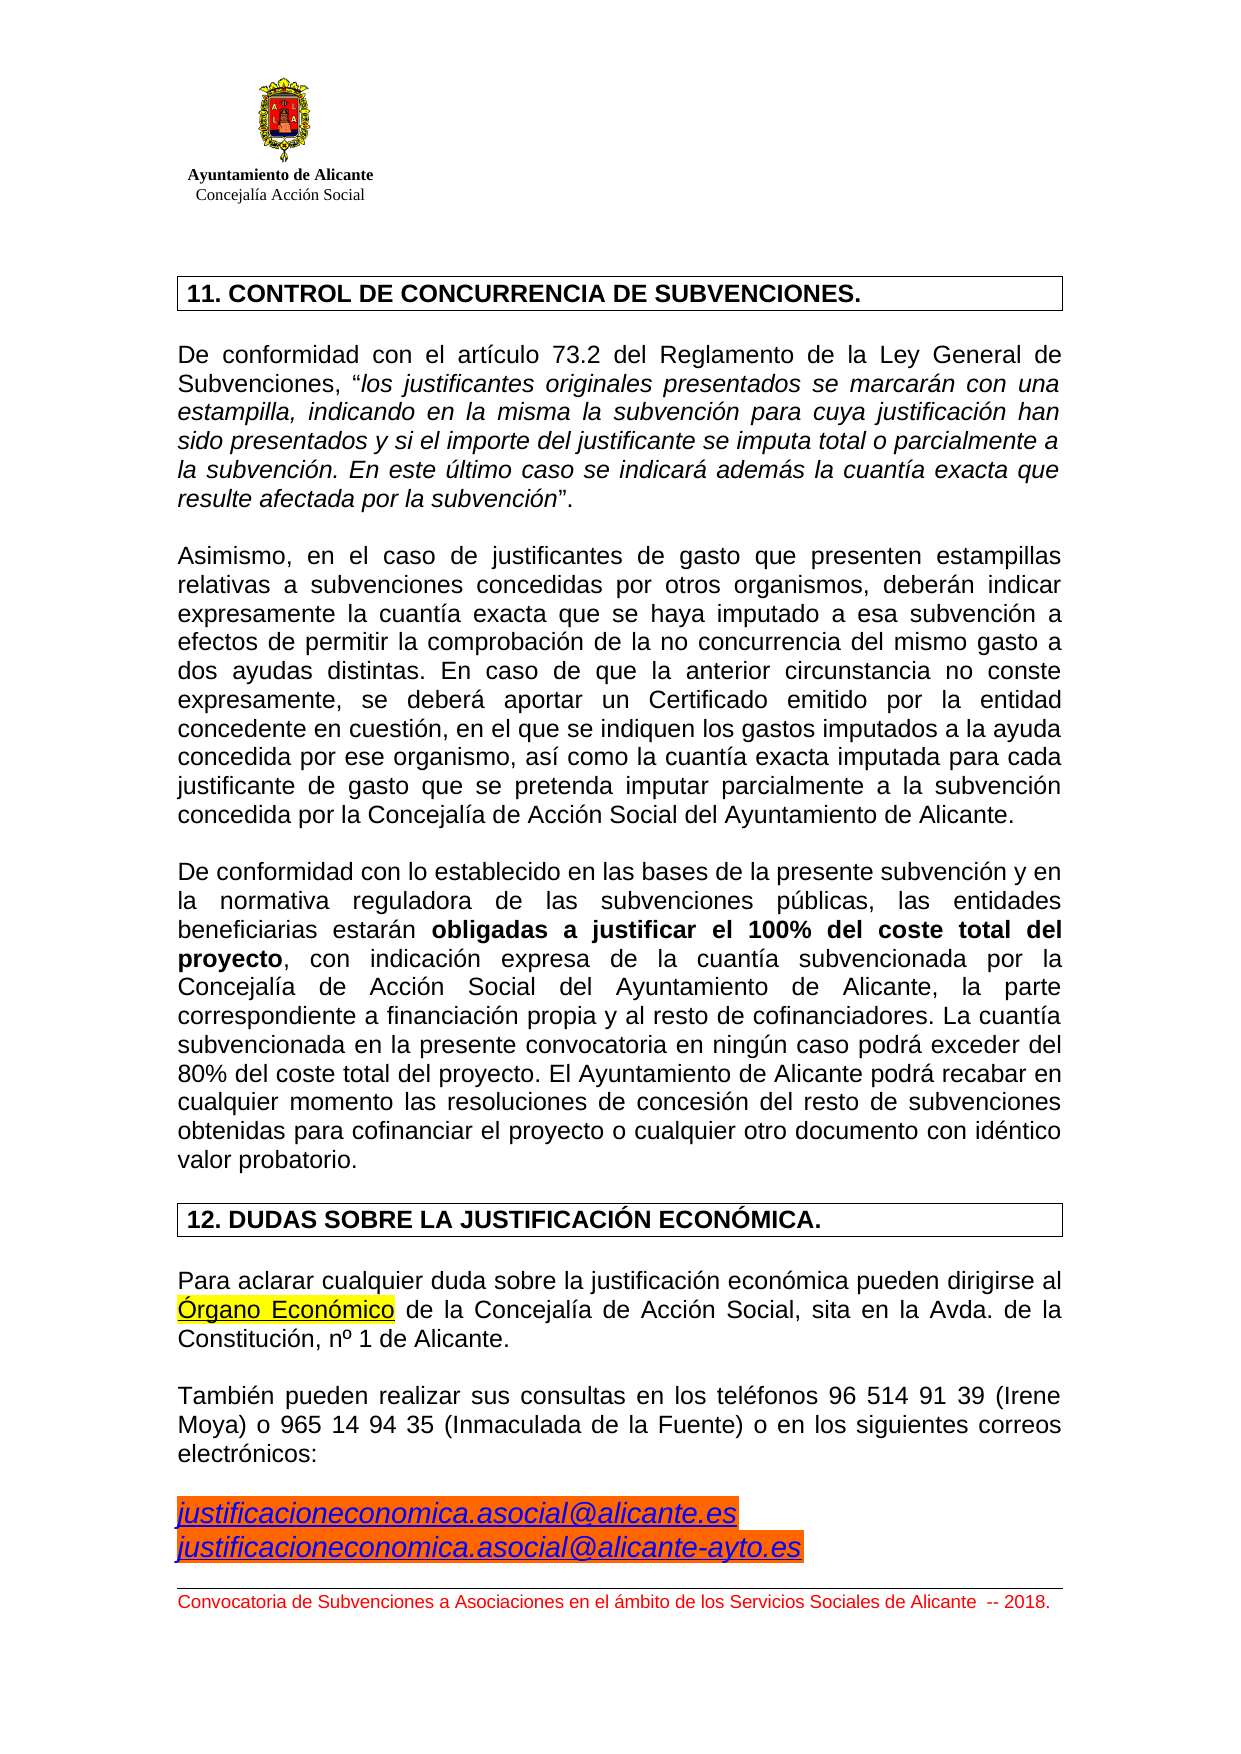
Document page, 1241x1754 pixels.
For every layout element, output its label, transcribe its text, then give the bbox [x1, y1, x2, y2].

text 11. CONTROL DE CONCURRENCIA DE SUBVENCIONES. [178, 277, 1062, 310]
text Para aclarar cualquier duda sobre la justificación económica pueden dirigirse al Órgano Económico de la Concejalía de Acción Social, sita en la Avda. de la Constitución, nº 1 de Alicante. [177, 1266, 1063, 1352]
text De conformidad con lo establecido en las bases de la presente subvención y en la normativa reguladora de las subvenciones públicas, las entidades beneficiarias estarán obligadas a justificar el 100% del coste total del proyecto, con indicación expresa de la cuantía subvencionada por la Concejalía de Acción Social del Ayuntamiento de Alicante, la parte correspondiente a financiación propia y al resto de cofinanciadores. La cuantía subvencionada en la presente convocatoria en ningún caso podrá exceder del 80% del coste total del proyecto. El Ayuntamiento de Alicante podrá recabar en cualquier momento las resoluciones de concesión del resto de subvenciones obtenidas para cofinanciar el proyecto o cualquier otro documento con idéntico valor probatorio. [177, 857, 1063, 1174]
text justificacioneconomica.asocial@alicante-ayto.es [177, 1530, 1063, 1563]
text 12. DUDAS SOBRE LA JUSTIFICACIÓN ECONÓMICA. [178, 1204, 1062, 1236]
text De conformidad con el artículo 73.2 del Reglamento de la Ley General de Subvenciones, “los justificantes originales presentados se marcarán con una estampilla, indicando en la misma la subvención para cuya justificación han sido presentados y si el importe del justificante se imputa total o parcialmente a la subvención. En este último caso se indicará además la cuantía exacta que resulte afectada por la subvención”. [177, 340, 1063, 512]
text También pueden realizar sus consultas en los teléfonos 96 514 91 39 (Irene Moya) o 965 14 94 35 (Inmaculada de la Fuente) o en los siguientes correos electrónicos: [177, 1381, 1063, 1467]
text Asimismo, en el caso de justificantes de gasto que presenten estampillas relativas a subvenciones concedidas por otros organismos, deberán indicar expresamente la cuantía exacta que se haya imputado a esa subvención a efectos de permitir la comprobación de la no concurrencia del mismo gasto a dos ayudas distintas. En caso de que la anterior circunstancia no conste expresamente, se deberá aportar un Certificado emitido por la entidad concedente en cuestión, en el que se indiquen los gastos imputados a la ayuda concedida por ese organismo, así como la cuantía exacta imputada para cada justificante de gasto que se pretenda imputar parcialmente a la subvención concedida por la Concejalía de Acción Social del Ayuntamiento de Alicante. [177, 541, 1063, 829]
text justificacioneconomica.asocial@alicante.es [177, 1496, 1063, 1530]
